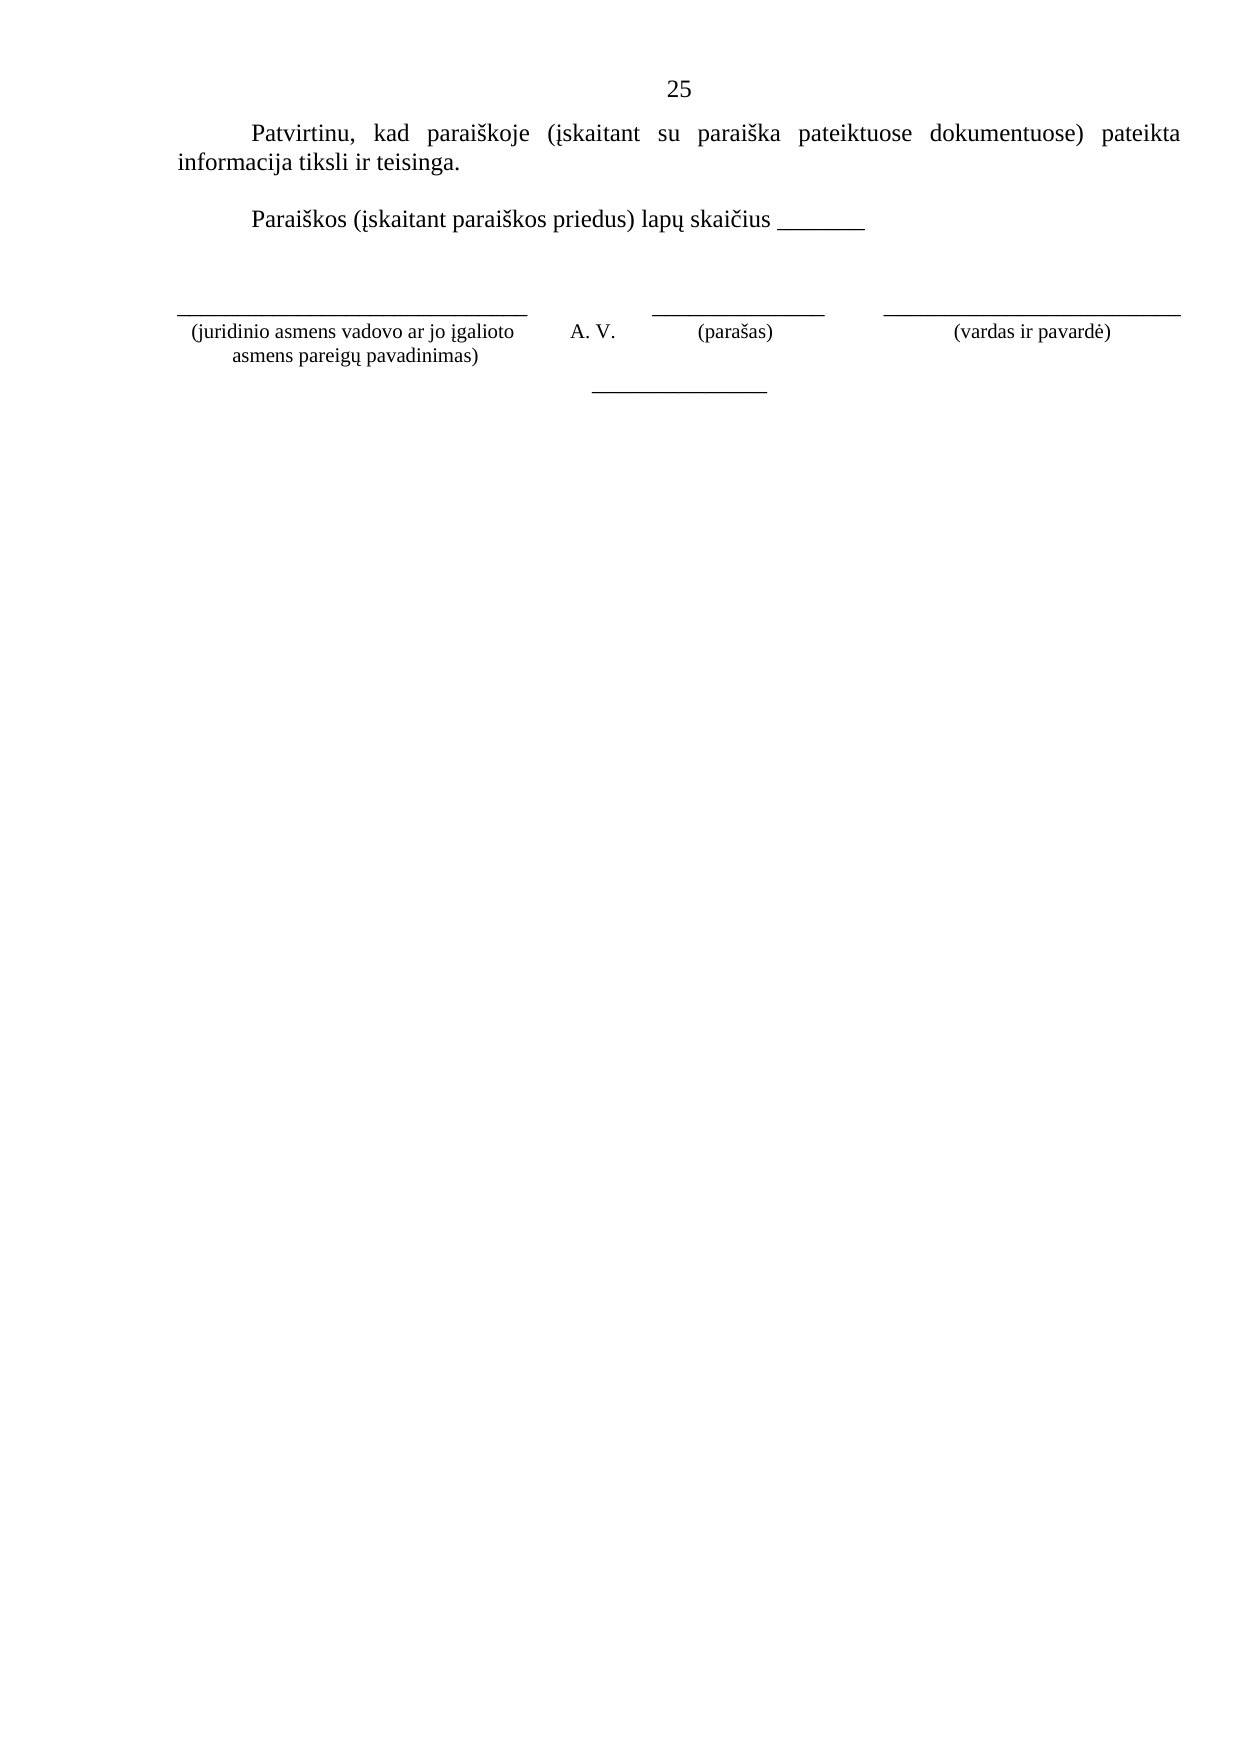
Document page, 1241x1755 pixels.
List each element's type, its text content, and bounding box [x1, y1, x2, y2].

text Patvirtinu, kad paraiškoje (įskaitant su paraiška pateiktuose dokumentuose) pateikta informacija tiksli ir teisinga. [177, 118, 1181, 176]
text (juridinio asmens vadovo ar jo įgalioto A. V. (parašas) (vardas ir pavardė) [177, 319, 1181, 343]
text asmens pareigų pavadinimas) [177, 343, 1181, 367]
text ______________ [177, 367, 1181, 396]
text Paraiškos (įskaitant paraiškos priedus) lapų skaičius _______ [177, 204, 1181, 233]
